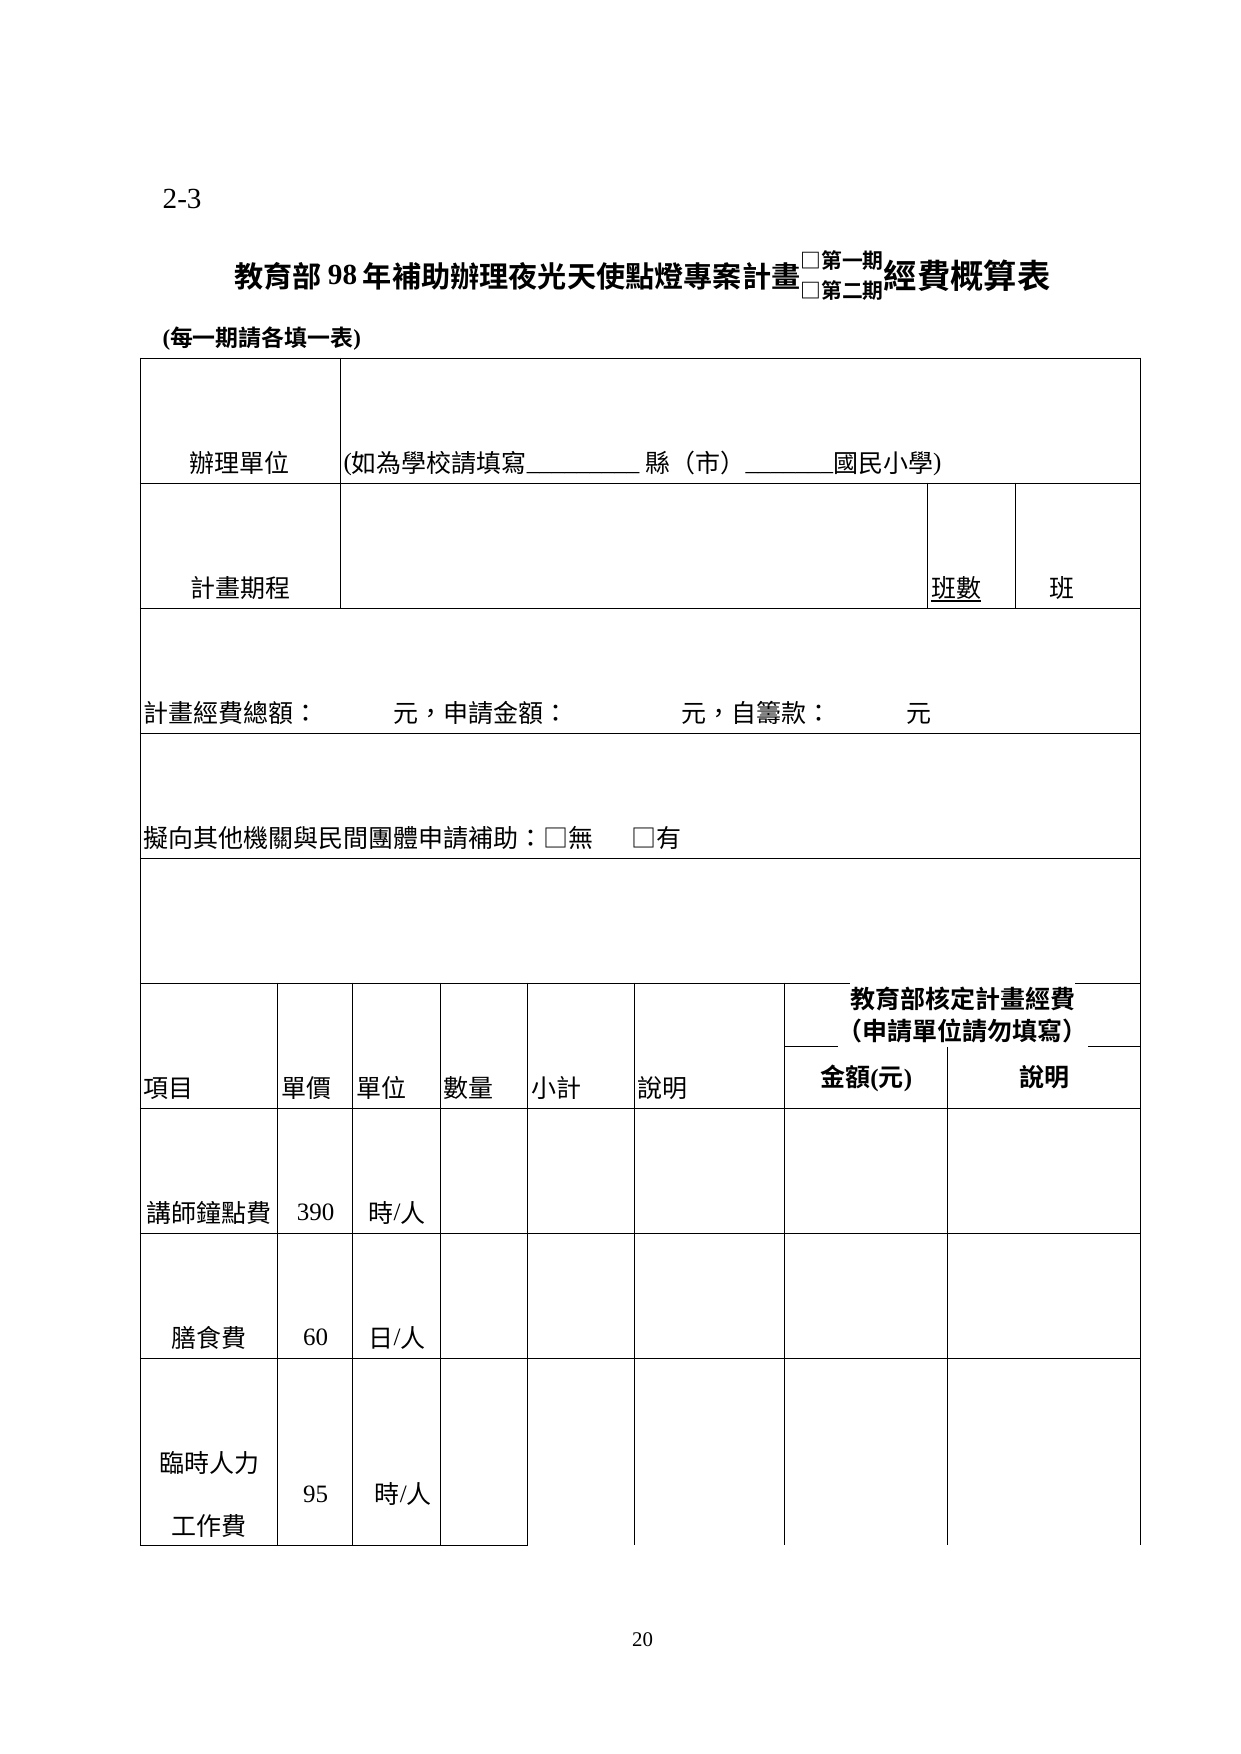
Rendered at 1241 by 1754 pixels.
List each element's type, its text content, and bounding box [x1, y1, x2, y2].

table_cell [785, 1234, 947, 1358]
table_cell 計畫期程 [141, 484, 340, 608]
table_cell [441, 1109, 527, 1233]
table_cell 講師鐘點費 [141, 1109, 277, 1233]
table_cell 項目 [141, 984, 277, 1108]
table_cell 教育部核定計畫經費 （申請單位請勿填寫） [785, 984, 1140, 1046]
table_cell [141, 859, 1140, 983]
table_cell [635, 1234, 784, 1358]
table_cell 95 [278, 1359, 352, 1545]
table_cell [528, 1109, 634, 1233]
text (每一期請各填一表) [162, 295, 1122, 358]
table_cell 60 [278, 1234, 352, 1358]
table_cell 時/人 [353, 1359, 440, 1545]
table_cell 時/人 [353, 1109, 440, 1233]
table_cell 臨時人力 工作費 [141, 1359, 277, 1545]
table_cell [948, 1359, 1140, 1545]
table_cell 膳食費 [141, 1234, 277, 1358]
table_cell [635, 1359, 784, 1545]
table_cell [341, 484, 927, 608]
table_cell 數量 [441, 984, 527, 1108]
table_cell 小計 [528, 984, 634, 1108]
table_header 辦理單位 [141, 359, 340, 483]
table_cell [785, 1359, 947, 1545]
table_cell 單價 [278, 984, 352, 1108]
table_cell 日/人 [353, 1234, 440, 1358]
table_cell 金額(元) [785, 1047, 947, 1108]
table_cell [948, 1234, 1140, 1358]
table_cell [528, 1234, 634, 1358]
table_cell 計畫經費總額： 元，申請金額： 元，自籌款： 元 [141, 609, 1140, 733]
table_cell 單位 [353, 984, 440, 1108]
text 教育部98年補助辦理夜光天使點燈專案計畫□第一期□第二期經費概算表 [162, 233, 1122, 295]
table_cell [528, 1359, 634, 1545]
table_cell [948, 1109, 1140, 1233]
text 2-3 [162, 170, 1122, 218]
table_cell [441, 1359, 527, 1545]
table_cell 說明 [635, 984, 784, 1108]
table_cell [635, 1109, 784, 1233]
table_header (如為學校請填寫_________ 縣（市）_______國民小學) [341, 359, 1140, 483]
table_cell [785, 1109, 947, 1233]
table_cell [441, 1234, 527, 1358]
table_cell 擬向其他機關與民間團體申請補助：□無 □有 [141, 734, 1140, 858]
table_cell 說明 [948, 1047, 1140, 1108]
table_cell 390 [278, 1109, 352, 1233]
table_cell 班 [1016, 484, 1140, 608]
table_cell 班數 [928, 484, 1015, 608]
